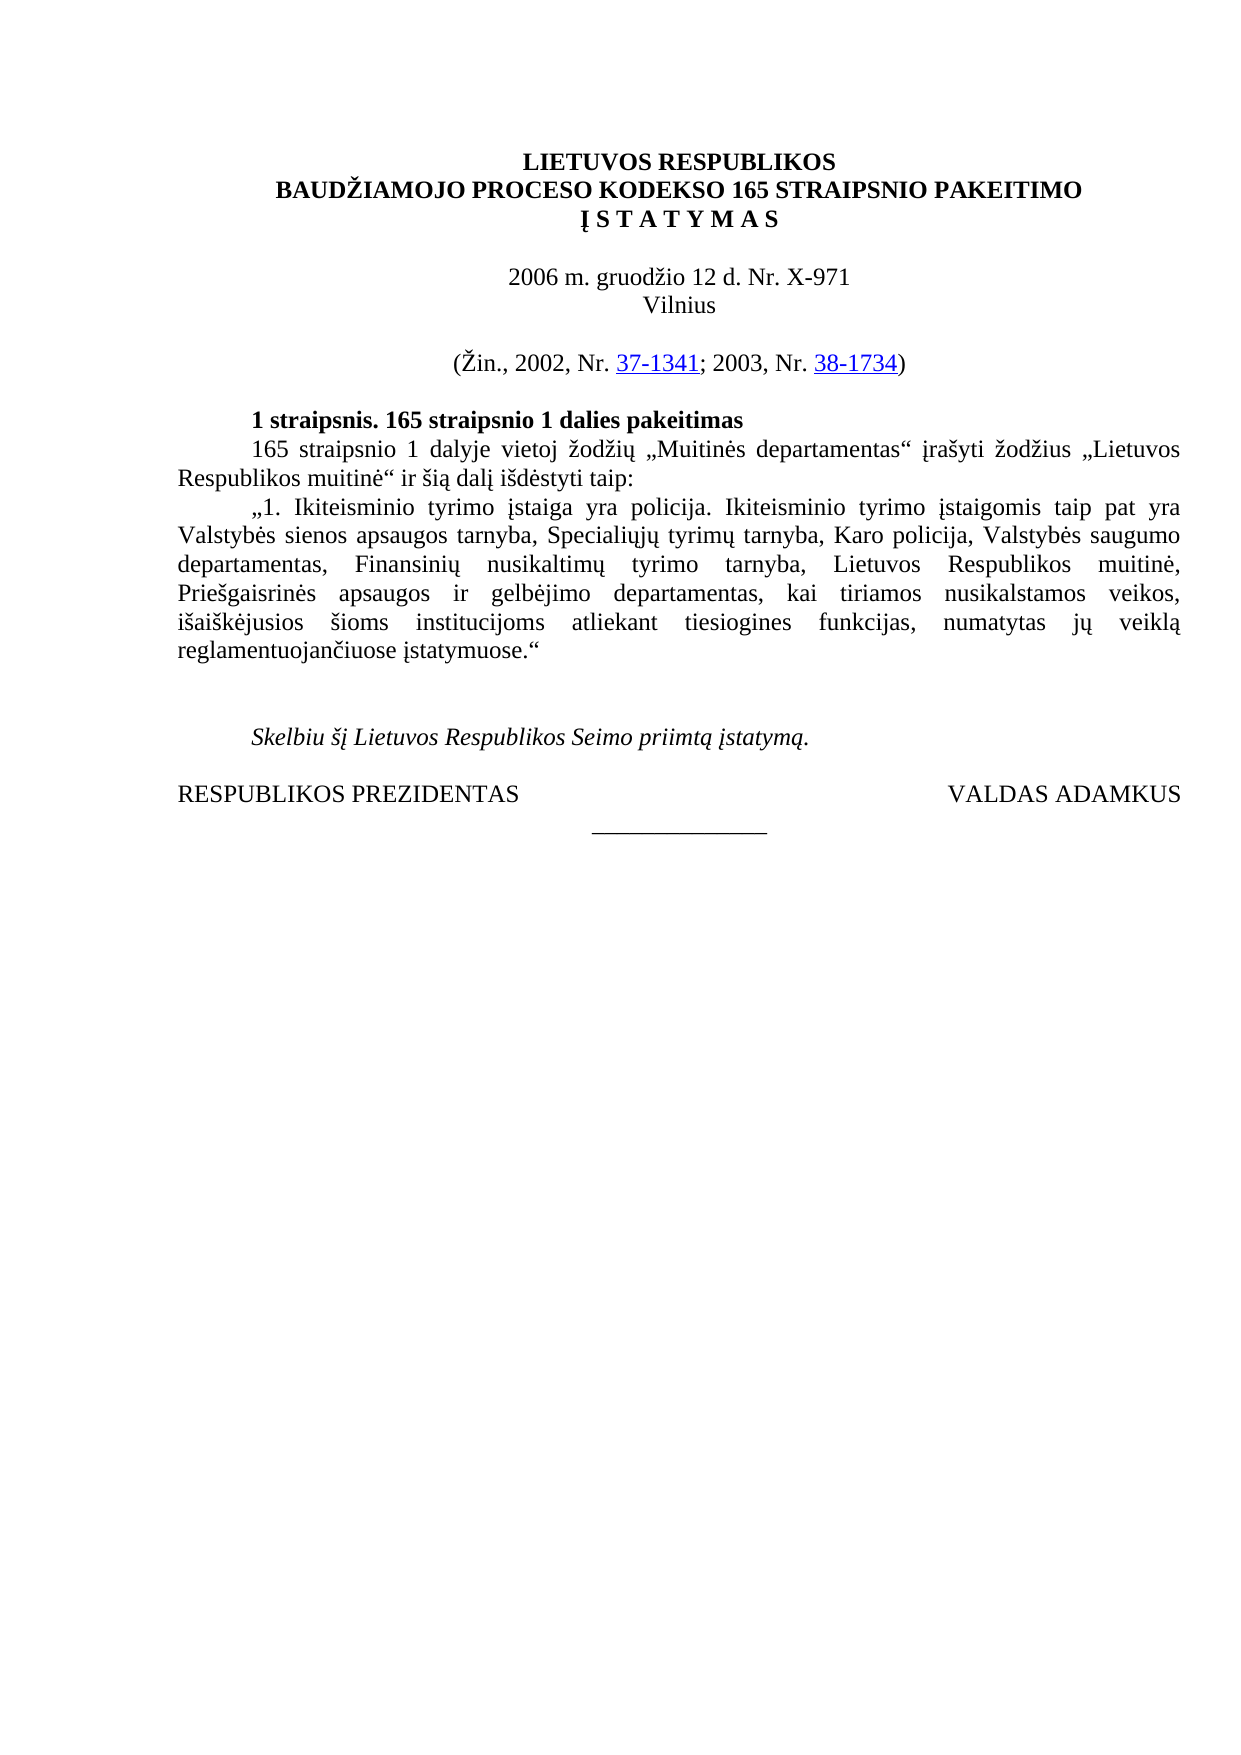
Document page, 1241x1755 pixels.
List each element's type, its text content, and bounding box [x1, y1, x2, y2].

text 2006 m. gruodžio 12 d. Nr. X-971 [177, 262, 1181, 291]
text LIETUVOS RESPUBLIKOS [177, 147, 1181, 176]
text RESPUBLIKOS PREZIDENTAS VALDAS ADAMKUS [177, 779, 1181, 808]
text (Žin., 2002, Nr. 37-1341; 2003, Nr. 38-1734) [177, 348, 1181, 377]
text Skelbiu šį Lietuvos Respublikos Seimo priimtą įstatymą. [177, 722, 1181, 751]
text Vilnius [177, 291, 1181, 319]
text „1. Ikiteisminio tyrimo įstaiga yra policija. Ikiteisminio tyrimo įstaigomis taip pat yra Valstybės sienos apsaugos tarnyba, Specialiųjų tyrimų tarnyba, Karo policija, Valstybės saugumo departamentas, Finansinių nusikaltimų tyrimo tarnyba, Lietuvos Respublikos muitinė, Priešgaisrinės apsaugos ir gelbėjimo departamentas, kai tiriamos nusikalstamos veikos, išaiškėjusios šioms institucijoms atliekant tiesiogines funkcijas, numatytas jų veiklą reglamentuojančiuose įstatymuose.“ [177, 492, 1181, 664]
text ______________ [177, 808, 1181, 837]
text 1 straipsnis. 165 straipsnio 1 dalies pakeitimas [177, 406, 1181, 434]
text BAUDŽIAMOJO PROCESO KODEKSO 165 STRAIPSNIO PAKEITIMO [177, 176, 1181, 204]
text Į S T A T Y M A S [177, 204, 1181, 233]
text 165 straipsnio 1 dalyje vietoj žodžių „Muitinės departamentas“ įrašyti žodžius „Lietuvos Respublikos muitinė“ ir šią dalį išdėstyti taip: [177, 434, 1181, 492]
